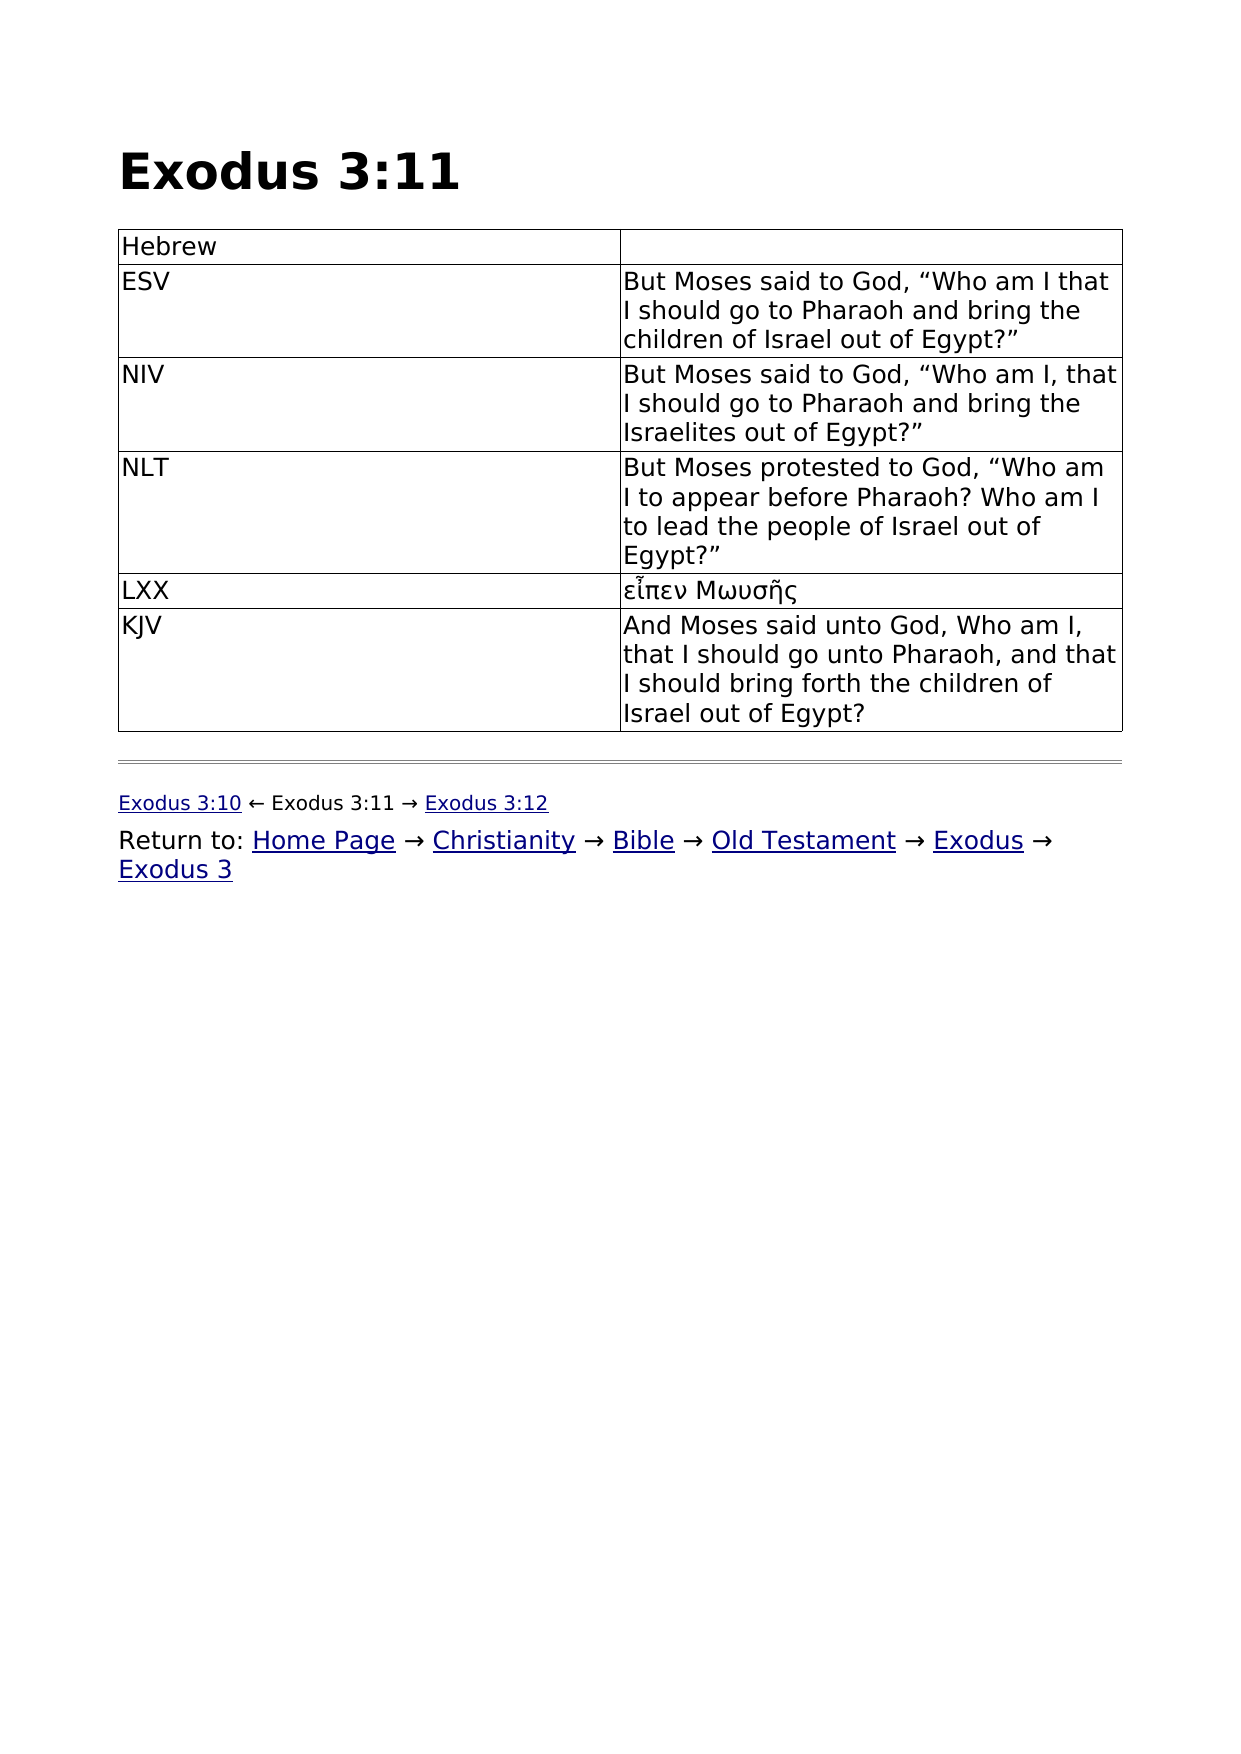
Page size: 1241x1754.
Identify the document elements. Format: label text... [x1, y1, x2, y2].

table_cell But Moses protested to God, “Who am I to appear before Pharaoh? Who am I to lead the people of Israel out of Egypt?” [621, 452, 1122, 573]
text Exodus 3:10 ← Exodus 3:11 → Exodus 3:12 [118, 792, 1122, 826]
table_cell And Moses said unto God, Who am I, that I should go unto Pharaoh, and that I should bring forth the children of Israel out of Egypt? [621, 609, 1122, 731]
table_cell ESV [119, 265, 620, 357]
table_header [621, 230, 1122, 264]
table_cell KJV [119, 609, 620, 731]
table_header Hebrew [119, 230, 620, 264]
table_cell NLT [119, 452, 620, 573]
subtitle Exodus 3:11 [118, 143, 1122, 201]
table_cell εἶπεν Μωυσῆς [621, 574, 1122, 608]
table_cell LXX [119, 574, 620, 608]
text Return to: Home Page → Christianity → Bible → Old Testament → Exodus → Exodus 3 [118, 826, 1122, 884]
table_cell But Moses said to God, “Who am I, that I should go to Pharaoh and bring the Israelites out of Egypt?” [621, 358, 1122, 451]
table_cell NIV [119, 358, 620, 451]
table_cell But Moses said to God, “Who am I that I should go to Pharaoh and bring the children of Israel out of Egypt?” [621, 265, 1122, 357]
